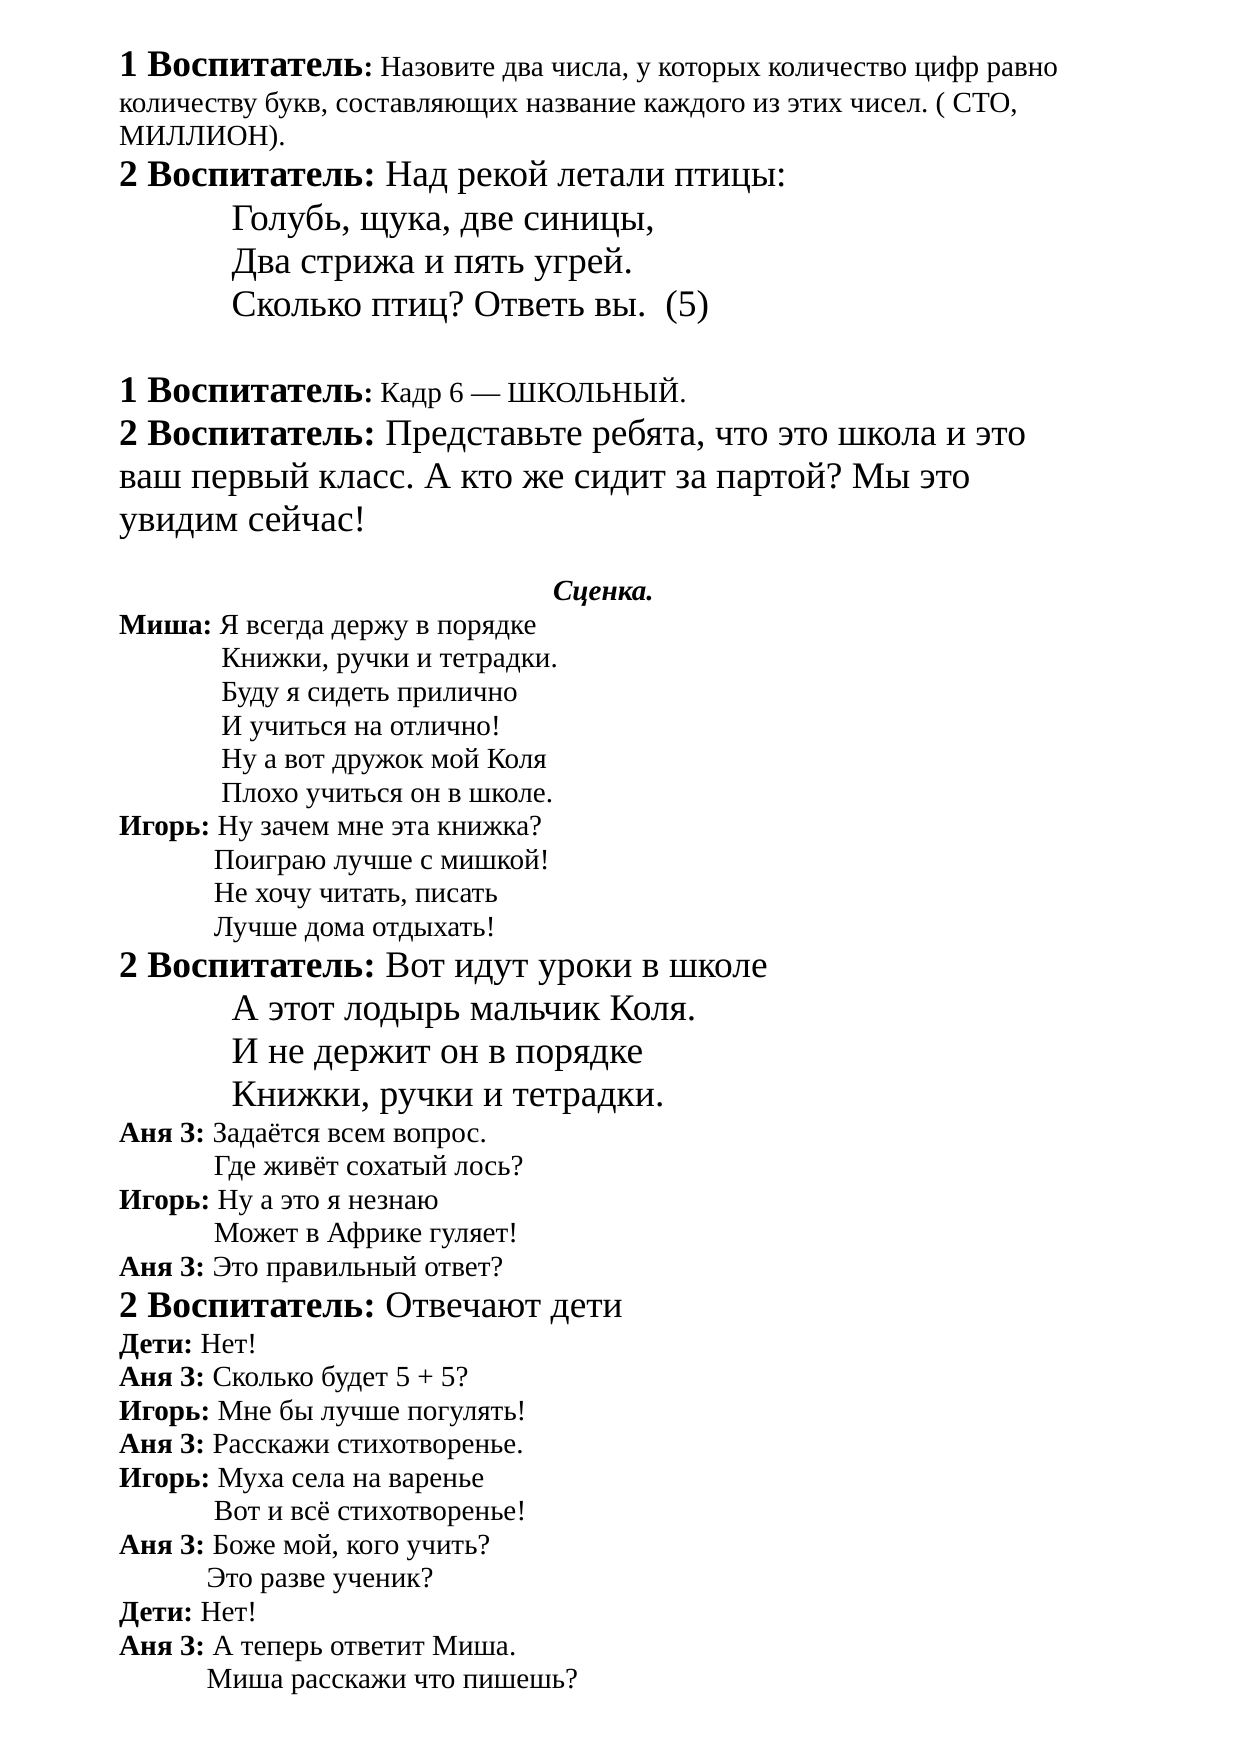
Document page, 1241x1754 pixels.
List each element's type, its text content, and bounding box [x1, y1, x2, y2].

text 1 Воспитатель: Кадр 6 — ШКОЛЬНЫЙ. [119, 367, 1090, 411]
text Игорь: Ну зачем мне эта книжка? [119, 808, 1090, 842]
text Аня З: Расскажи стихотворенье. [119, 1426, 1090, 1460]
text Два стрижа и пять угрей. [119, 238, 1090, 281]
text Голубь, щука, две синицы, [119, 195, 1090, 238]
text Сколько птиц? Ответь вы. (5) [119, 281, 1090, 324]
text И не держит он в порядке [119, 1029, 1090, 1072]
text Буду я сидеть прилично [119, 674, 1090, 708]
text Аня З: Боже мой, кого учить? [119, 1527, 1090, 1561]
text Не хочу читать, писать [119, 875, 1090, 909]
text Где живёт сохатый лось? [119, 1148, 1090, 1182]
text И учиться на отлично! [119, 708, 1090, 741]
text Вот и всё стихотворенье! [119, 1493, 1090, 1527]
text А этот лодырь мальчик Коля. [119, 986, 1090, 1029]
text Книжки, ручки и тетрадки. [119, 1072, 1090, 1115]
text Сценка. [119, 573, 1090, 607]
text 2 Воспитатель: Отвечают дети [119, 1283, 1090, 1326]
text Миша расскажи что пишешь? [119, 1661, 1090, 1695]
text Дети: Нет! [119, 1594, 1090, 1628]
text Аня З: Сколько будет 5 + 5? [119, 1359, 1090, 1393]
text Может в Африке гуляет! [119, 1216, 1090, 1249]
text Игорь: Ну а это я незнаю [119, 1182, 1090, 1216]
text Игорь: Муха села на варенье [119, 1460, 1090, 1493]
text Книжки, ручки и тетрадки. [119, 641, 1090, 674]
text 1 Воспитатель: Назовите два числа, у которых количество цифр равно количеству букв, составляющих название каждого из этих чисел. ( СТО, МИЛЛИОН). [119, 42, 1090, 152]
text Игорь: Мне бы лучше погулять! [119, 1393, 1090, 1426]
text Аня З: Это правильный ответ? [119, 1249, 1090, 1283]
text Миша: Я всегда держу в порядке [119, 607, 1090, 641]
text 2 Воспитатель: Представьте ребята, что это школа и это ваш первый класс. А кто же сидит за партой? Мы это увидим сейчас! [119, 411, 1090, 540]
text Ну а вот дружок мой Коля [119, 741, 1090, 775]
text Лучше дома отдыхать! [119, 909, 1090, 942]
text Поиграю лучше с мишкой! [119, 842, 1090, 875]
text Дети: Нет! [119, 1326, 1090, 1359]
text 2 Воспитатель: Вот идут уроки в школе [119, 942, 1090, 986]
text Аня З: А теперь ответит Миша. [119, 1628, 1090, 1661]
text 2 Воспитатель: Над рекой летали птицы: [119, 152, 1090, 195]
text Аня З: Задаётся всем вопрос. [119, 1115, 1090, 1148]
text Это разве ученик? [119, 1561, 1090, 1594]
text Плохо учиться он в школе. [119, 775, 1090, 808]
